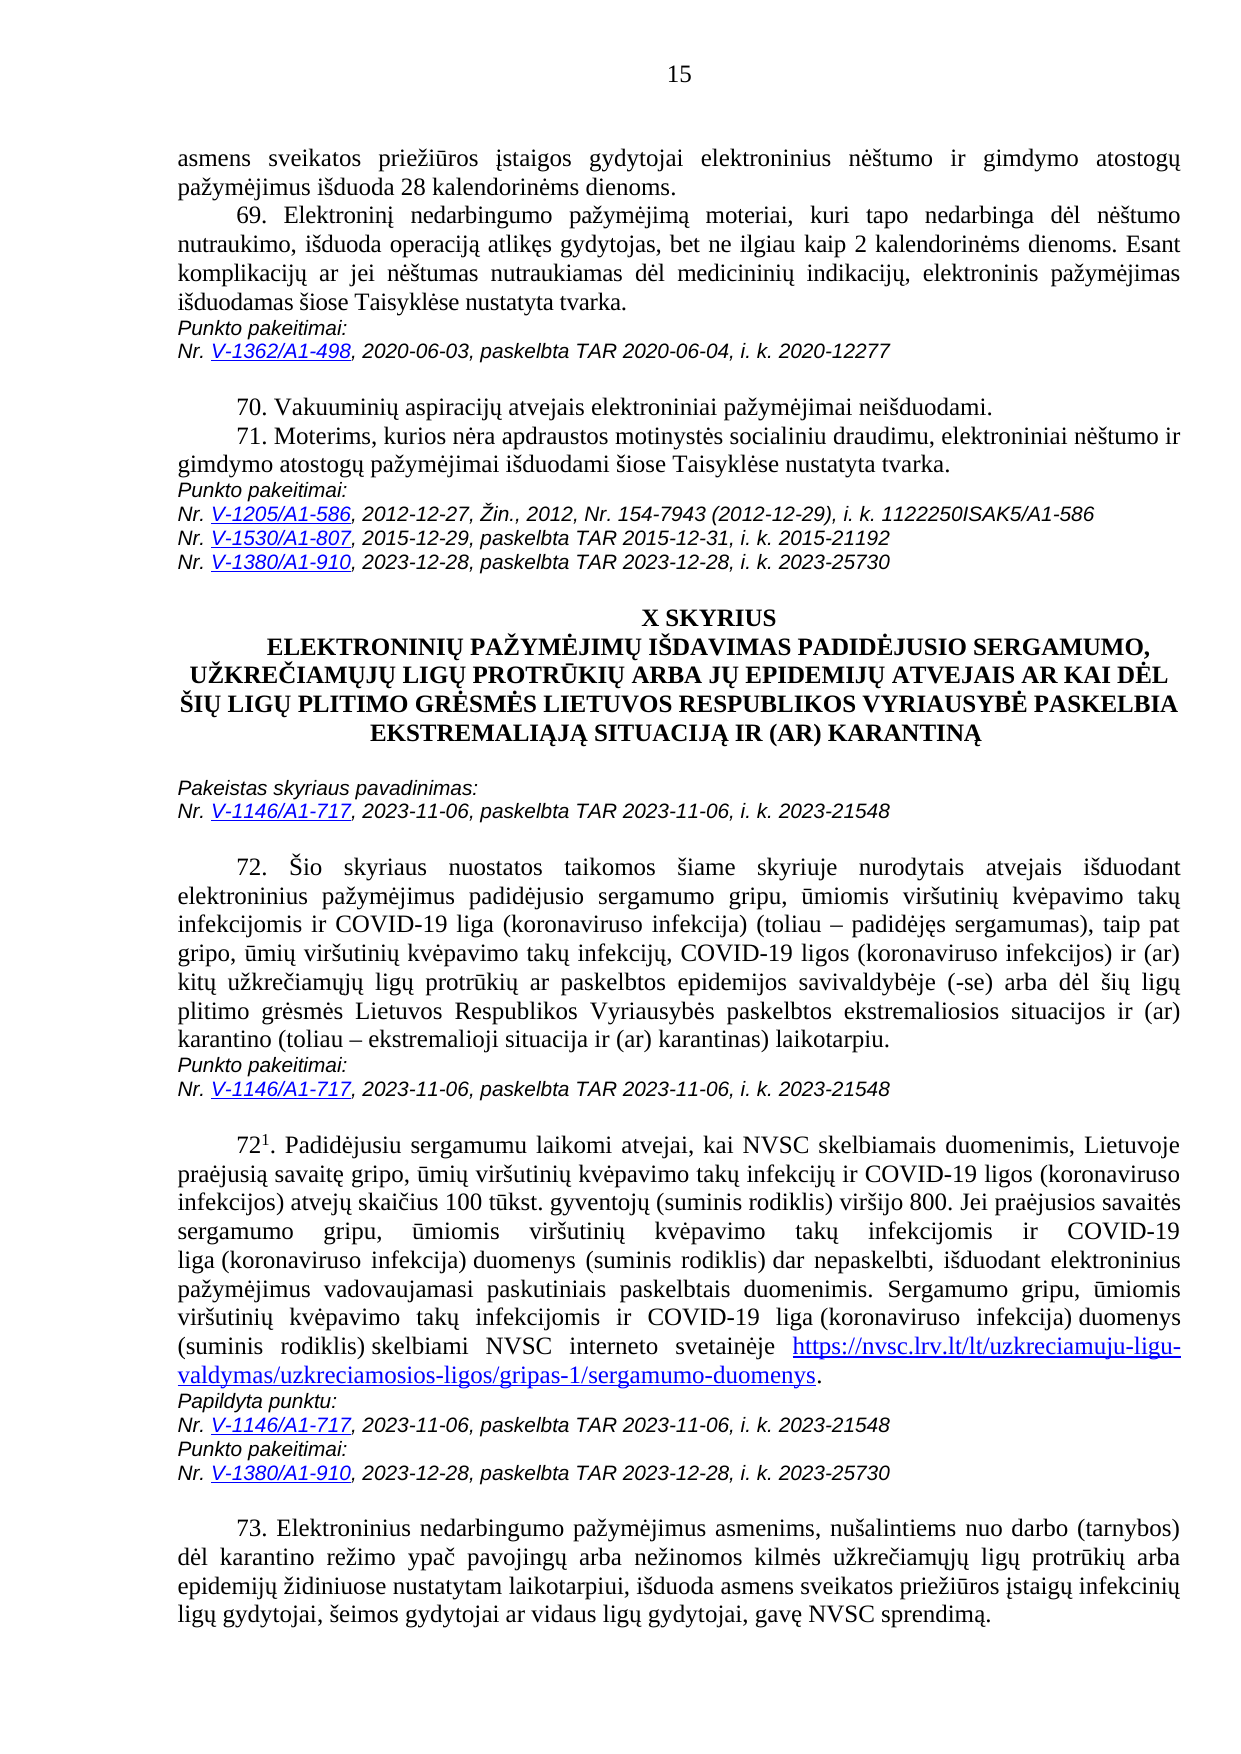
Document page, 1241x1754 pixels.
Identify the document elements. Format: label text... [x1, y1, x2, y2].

text Nr. V-1146/A1-717, 2023-11-06, paskelbta TAR 2023-11-06, i. k. 2023-21548 [177, 799, 1181, 823]
text 721. Padidėjusiu sergamumu laikomi atvejai, kai NVSC skelbiamais duomenimis, Lietuvoje praėjusią savaitę gripo, ūmių viršutinių kvėpavimo takų infekcijų ir COVID-19 ligos (koronaviruso infekcijos) atvejų skaičius 100 tūkst. gyventojų (suminis rodiklis) viršijo 800. Jei praėjusios savaitės sergamumo gripu, ūmiomis viršutinių kvėpavimo takų infekcijomis ir COVID-19 liga (koronaviruso infekcija) duomenys (suminis rodiklis) dar nepaskelbti, išduodant elektroninius pažymėjimus vadovaujamasi paskutiniais paskelbtais duomenimis. Sergamumo gripu, ūmiomis viršutinių kvėpavimo takų infekcijomis ir COVID-19 liga (koronaviruso infekcija) duomenys (suminis rodiklis) skelbiami NVSC interneto svetainėje https://nvsc.lrv.lt/lt/uzkreciamuju-ligu-valdymas/uzkreciamosios-ligos/gripas-1/sergamumo-duomenys. [177, 1130, 1181, 1389]
text 73. Elektroninius nedarbingumo pažymėjimus asmenims, nušalintiems nuo darbo (tarnybos) dėl karantino režimo ypač pavojingų arba nežinomos kilmės užkrečiamųjų ligų protrūkių arba epidemijų židiniuose nustatytam laikotarpiui, išduoda asmens sveikatos priežiūros įstaigų infekcinių ligų gydytojai, šeimos gydytojai ar vidaus ligų gydytojai, gavę NVSC sprendimą. [177, 1513, 1181, 1628]
text Papildyta punktu: [177, 1389, 1181, 1413]
text Nr. V-1146/A1-717, 2023-11-06, paskelbta TAR 2023-11-06, i. k. 2023-21548 [177, 1413, 1181, 1437]
text asmens sveikatos priežiūros įstaigos gydytojai elektroninius nėštumo ir gimdymo atostogų pažymėjimus išduoda 28 kalendorinėms dienoms. [177, 143, 1181, 200]
text Nr. V-1205/A1-586, 2012-12-27, Žin., 2012, Nr. 154-7943 (2012-12-29), i. k. 1122250ISAK5/A1-586 [177, 502, 1181, 526]
text 69. Elektroninį nedarbingumo pažymėjimą moteriai, kuri tapo nedarbinga dėl nėštumo nutraukimo, išduoda operaciją atlikęs gydytojas, bet ne ilgiau kaip 2 kalendorinėms dienoms. Esant komplikacijų ar jei nėštumas nutraukiamas dėl medicininių indikacijų, elektroninis pažymėjimas išduodamas šiose Taisyklėse nustatyta tvarka. [177, 200, 1181, 315]
text Nr. V-1380/A1-910, 2023-12-28, paskelbta TAR 2023-12-28, i. k. 2023-25730 [177, 550, 1181, 574]
text 70. Vakuuminių aspiracijų atvejais elektroniniai pažymėjimai neišduodami. [177, 392, 1181, 421]
text 71. Moterims, kurios nėra apdraustos motinystės socialiniu draudimu, elektroniniai nėštumo ir gimdymo atostogų pažymėjimai išduodami šiose Taisyklėse nustatyta tvarka. [177, 421, 1181, 478]
text Punkto pakeitimai: [177, 315, 1181, 339]
text X skyrius [177, 603, 1181, 632]
text Nr. V-1362/A1-498, 2020-06-03, paskelbta TAR 2020-06-04, i. k. 2020-12277 [177, 339, 1181, 363]
text Punkto pakeitimai: [177, 1053, 1181, 1077]
text Punkto pakeitimai: [177, 1437, 1181, 1461]
text Pakeistas skyriaus pavadinimas: [177, 775, 1181, 799]
text ELEKTRONINIŲ PAŽYMĖJIMŲ IŠDAVIMAS PADIDĖJUSIO SERGAMUMO, UŽKREČIAMŲJŲ LIGŲ PROTRŪKIŲ ARBA JŲ EPIDEMIJŲ ATVEJAIS AR KAI DĖL ŠIŲ LIGŲ PLITIMO GRĖSMĖS LIETUVOS RESPUBLIKOS VYRIAUSYBĖ PASKELBIA EKSTREMALIĄJĄ SITUACIJĄ IR (AR) KARANTINĄ [177, 632, 1181, 747]
text Nr. V-1380/A1-910, 2023-12-28, paskelbta TAR 2023-12-28, i. k. 2023-25730 [177, 1461, 1181, 1484]
text Nr. V-1530/A1-807, 2015-12-29, paskelbta TAR 2015-12-31, i. k. 2015-21192 [177, 526, 1181, 550]
text Punkto pakeitimai: [177, 478, 1181, 502]
text 72. Šio skyriaus nuostatos taikomos šiame skyriuje nurodytais atvejais išduodant elektroninius pažymėjimus padidėjusio sergamumo gripu, ūmiomis viršutinių kvėpavimo takų infekcijomis ir COVID-19 liga (koronaviruso infekcija) (toliau – padidėjęs sergamumas), taip pat gripo, ūmių viršutinių kvėpavimo takų infekcijų, COVID-19 ligos (koronaviruso infekcijos) ir (ar) kitų užkrečiamųjų ligų protrūkių ar paskelbtos epidemijos savivaldybėje (-se) arba dėl šių ligų plitimo grėsmės Lietuvos Respublikos Vyriausybės paskelbtos ekstremaliosios situacijos ir (ar) karantino (toliau – ekstremalioji situacija ir (ar) karantinas) laikotarpiu. [177, 852, 1181, 1053]
text Nr. V-1146/A1-717, 2023-11-06, paskelbta TAR 2023-11-06, i. k. 2023-21548 [177, 1077, 1181, 1101]
